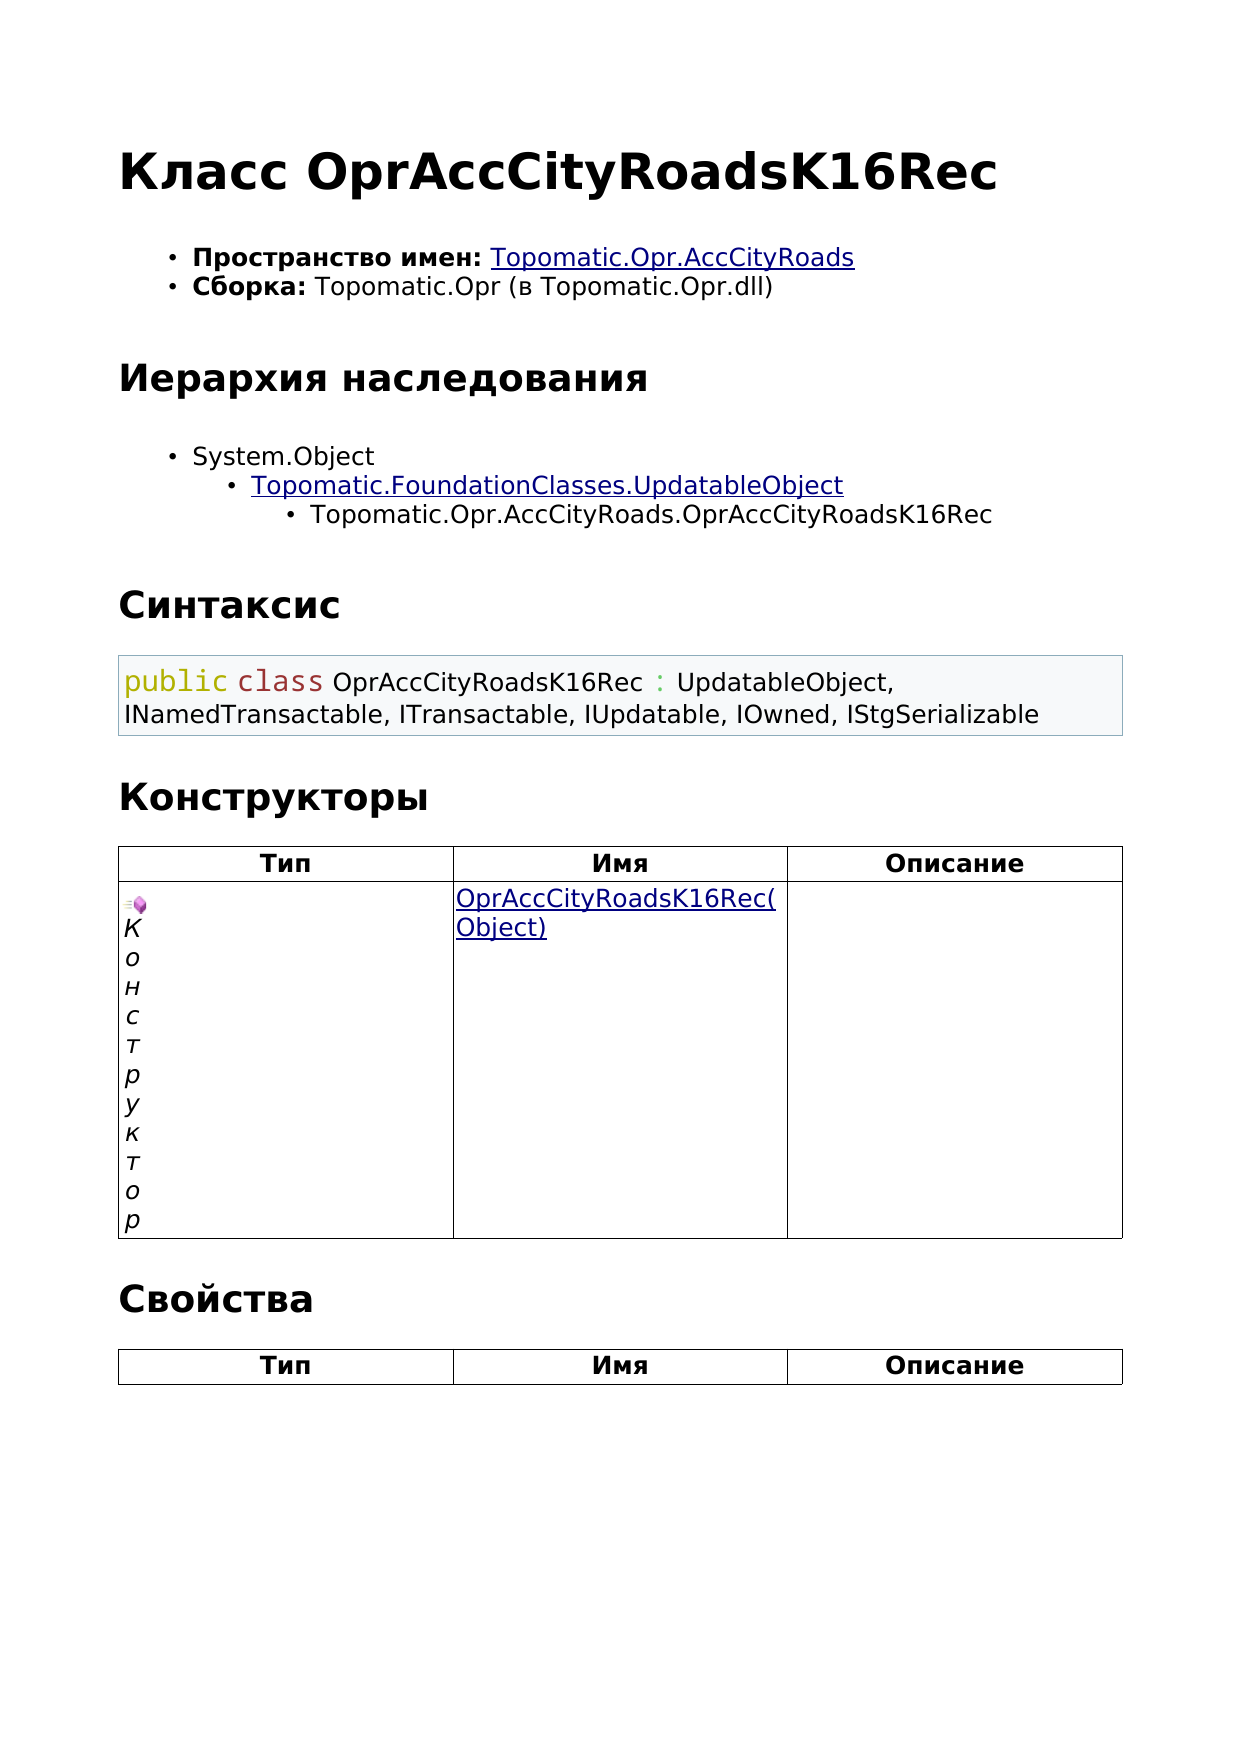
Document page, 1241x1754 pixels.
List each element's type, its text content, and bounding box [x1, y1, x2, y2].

table_header Описание [788, 847, 1122, 881]
table_header Тип [119, 847, 453, 881]
table_cell OprAccCityRoadsK16Rec(Object) [454, 882, 787, 1238]
list Topomatic.Opr.AccCityRoads.OprAccCityRoadsK16Rec [295, 500, 1122, 529]
subtitle Конструкторы [118, 775, 1122, 819]
table_header Тип [119, 1350, 453, 1384]
picture [121, 896, 147, 914]
table_header public class OprAccCityRoadsK16Rec : UpdatableObject, INamedTransactable, ITransactable, IUpdatable, IOwned, IStgSerializable [119, 656, 1122, 735]
list System.Object [177, 442, 1122, 471]
table_header Имя [454, 847, 787, 881]
subtitle Иерархия наследования [118, 356, 1122, 400]
subtitle Класс OprAccCityRoadsK16Rec [118, 143, 1122, 201]
table_header Описание [788, 1350, 1122, 1384]
table_header Имя [454, 1350, 787, 1384]
table_cell [788, 882, 1122, 1238]
list Сборка: Topomatic.Opr (в Topomatic.Opr.dll) [177, 272, 1122, 302]
table_cell [119, 882, 453, 1238]
list Пространство имен: Topomatic.Opr.AccCityRoads [177, 243, 1122, 272]
subtitle Свойства [118, 1278, 1122, 1321]
subtitle Синтаксис [118, 584, 1122, 627]
list Topomatic.FoundationClasses.UpdatableObject [236, 471, 1122, 500]
